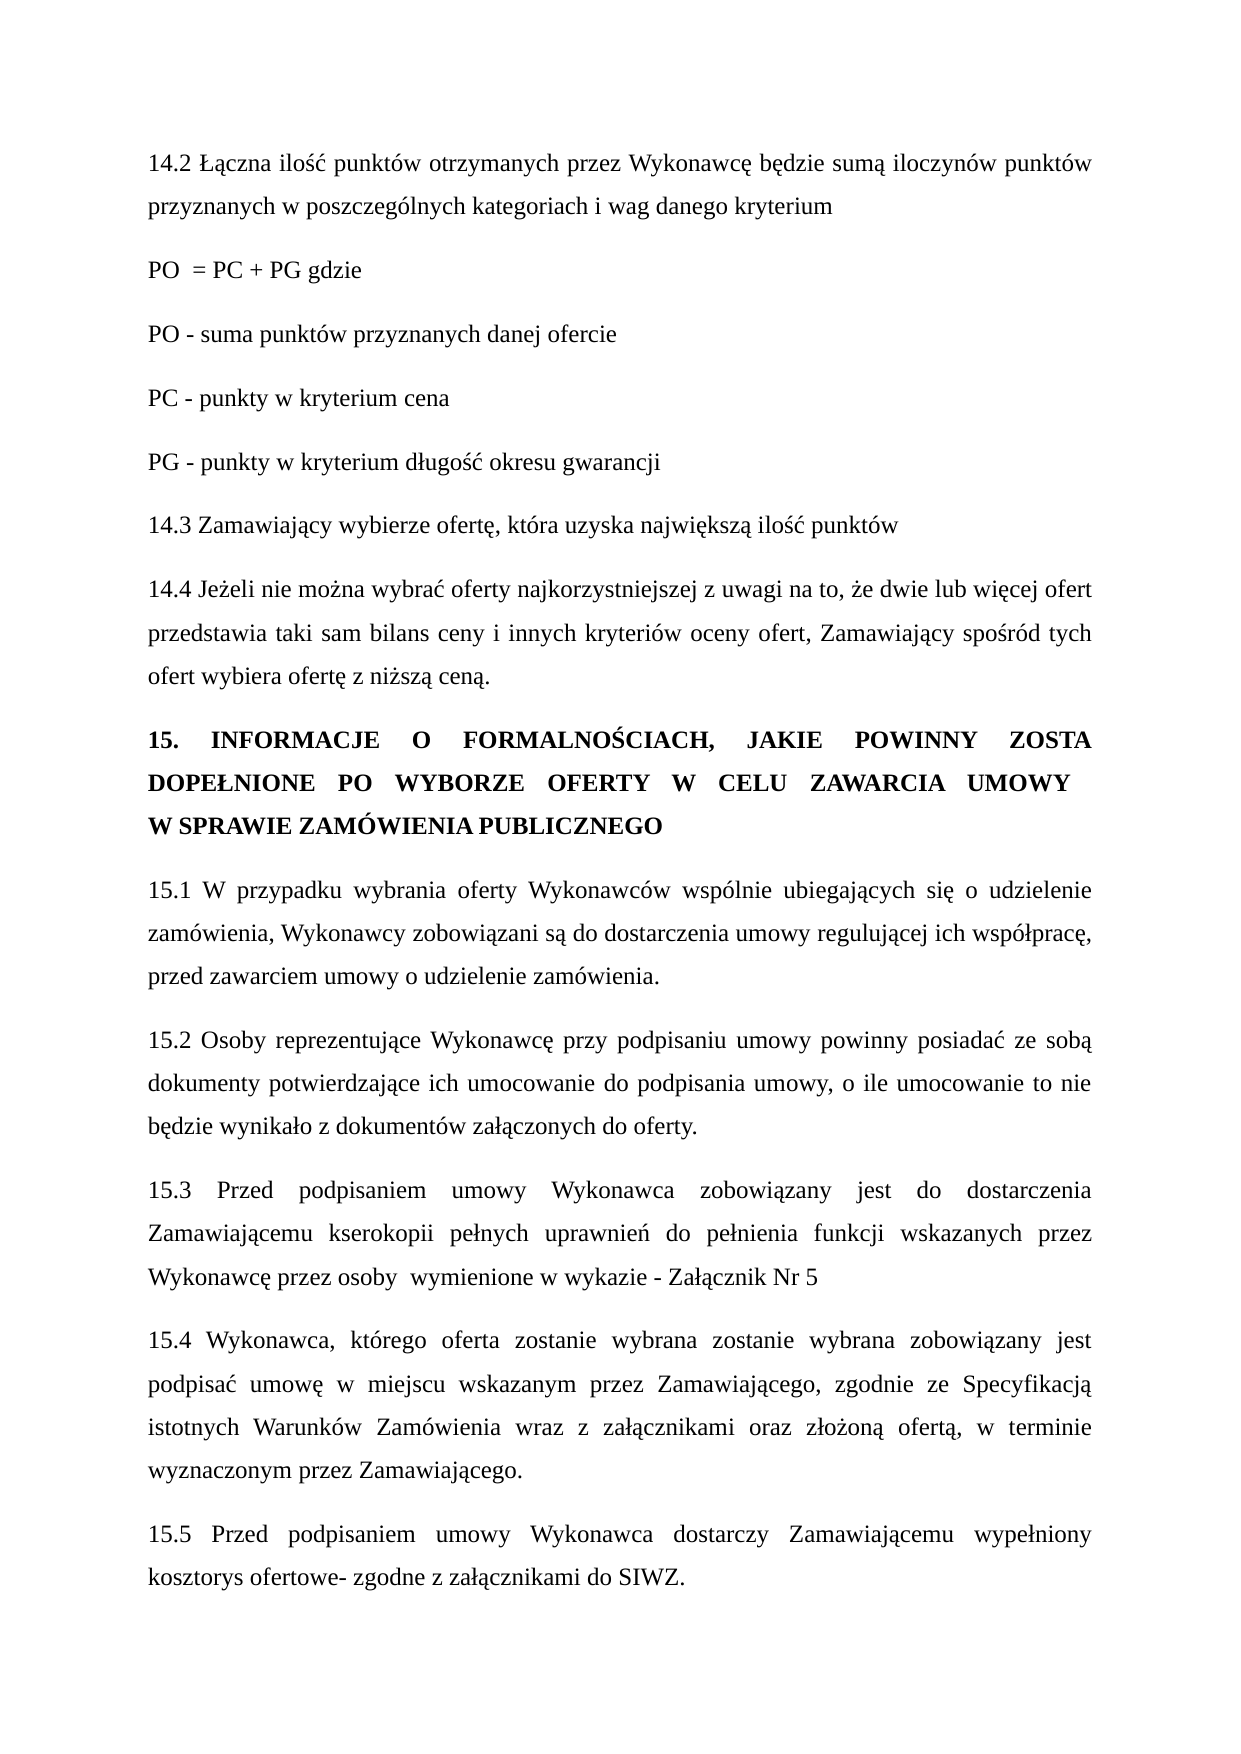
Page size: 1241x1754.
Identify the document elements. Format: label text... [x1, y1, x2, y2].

text PO - suma punktów przyznanych danej ofercie [148, 319, 1093, 347]
text PO = PC + PG gdzie [148, 255, 1093, 283]
text 15. INFORMACJE O FORMALNOŚCIACH, JAKIE POWINNY ZOSTA DOPEŁNIONE PO WYBORZE OFERTY W CELU ZAWARCIA UMOWY W SPRAWIE ZAMÓWIENIA PUBLICZNEGO [148, 725, 1093, 840]
text PC - punkty w kryterium cena [148, 383, 1093, 411]
text 14.4 Jeżeli nie można wybrać oferty najkorzystniejszej z uwagi na to, że dwie lub więcej ofert przedstawia taki sam bilans ceny i innych kryteriów oceny ofert, Zamawiający spośród tych ofert wybiera ofertę z niższą ceną. [148, 574, 1093, 689]
text 15.4 Wykonawca, którego oferta zostanie wybrana zostanie wybrana zobowiązany jest podpisać umowę w miejscu wskazanym przez Zamawiającego, zgodnie ze Specyfikacją istotnych Warunków Zamówienia wraz z załącznikami oraz złożoną ofertą, w terminie wyznaczonym przez Zamawiającego. [148, 1326, 1093, 1484]
text 14.2 Łączna ilość punktów otrzymanych przez Wykonawcę będzie sumą iloczynów punktów przyznanych w poszczególnych kategoriach i wag danego kryterium [148, 148, 1093, 219]
text 15.3 Przed podpisaniem umowy Wykonawca zobowiązany jest do dostarczenia Zamawiającemu kserokopii pełnych uprawnień do pełnienia funkcji wskazanych przez Wykonawcę przez osoby wymienione w wykazie - Załącznik Nr 5 [148, 1175, 1093, 1290]
text 14.3 Zamawiający wybierze ofertę, która uzyska największą ilość punktów [148, 511, 1093, 539]
text 15.2 Osoby reprezentujące Wykonawcę przy podpisaniu umowy powinny posiadać ze sobą dokumenty potwierdzające ich umocowanie do podpisania umowy, o ile umocowanie to nie będzie wynikało z dokumentów załączonych do oferty. [148, 1025, 1093, 1140]
text 15.1 W przypadku wybrania oferty Wykonawców wspólnie ubiegających się o udzielenie zamówienia, Wykonawcy zobowiązani są do dostarczenia umowy regulującej ich współpracę, przed zawarciem umowy o udzielenie zamówienia. [148, 875, 1093, 990]
text 15.5 Przed podpisaniem umowy Wykonawca dostarczy Zamawiającemu wypełniony kosztorys ofertowe- zgodne z załącznikami do SIWZ. [148, 1519, 1093, 1591]
text PG - punkty w kryterium długość okresu gwarancji [148, 447, 1093, 475]
